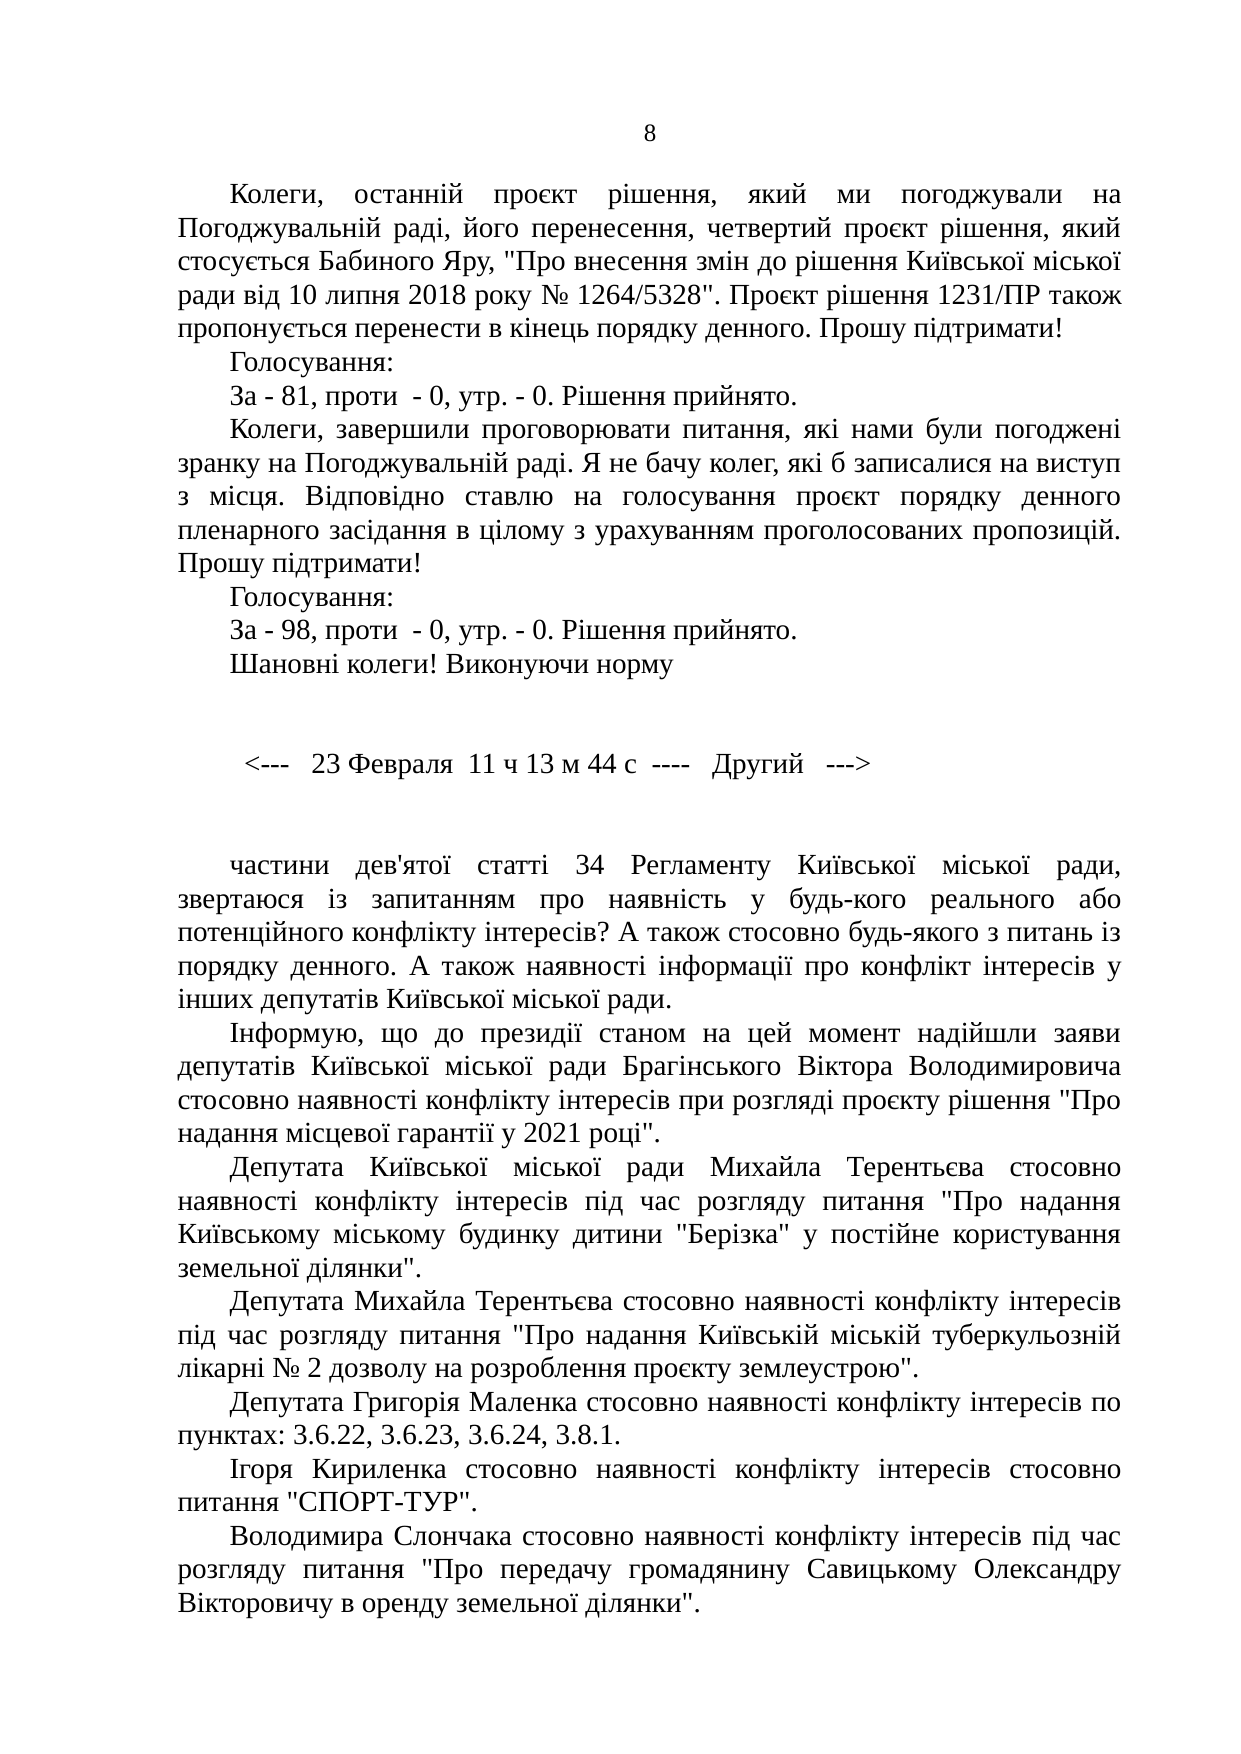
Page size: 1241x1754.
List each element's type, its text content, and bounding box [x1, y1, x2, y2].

text За - 98, проти - 0, утр. - 0. Рішення прийнято. [177, 612, 1122, 646]
text Колеги, останній проєкт рішення, який ми погоджували на Погоджувальній раді, його перенесення, четвертий проєкт рішення, який стосується Бабиного Яру, "Про внесення змін до рішення Київської міської ради від 10 липня 2018 року № 1264/5328". Проєкт рішення 1231/ПР також пропонується перенести в кінець порядку денного. Прошу підтримати! [177, 176, 1122, 344]
text За - 81, проти - 0, утр. - 0. Рішення прийнято. [177, 378, 1122, 411]
text Голосування: [177, 344, 1122, 378]
text Депутата Михайла Терентьєва стосовно наявності конфлікту інтересів під час розгляду питання "Про надання Київській міській туберкульозній лікарні № 2 дозволу на розроблення проєкту землеустрою". [177, 1283, 1122, 1384]
text Інформую, що до президії станом на цей момент надійшли заяви депутатів Київської міської ради Брагінського Віктора Володимировича стосовно наявності конфлікту інтересів при розгляді проєкту рішення "Про надання місцевої гарантії у 2021 році". [177, 1015, 1122, 1149]
text Депутата Київської міської ради Михайла Терентьєва стосовно наявності конфлікту інтересів під час розгляду питання "Про надання Київському міському будинку дитини "Берізка" у постійне користування земельної ділянки". [177, 1149, 1122, 1283]
text Ігоря Кириленка стосовно наявності конфлікту інтересів стосовно питання "СПОРТ-ТУР". [177, 1451, 1122, 1518]
text Депутата Григорія Маленка стосовно наявності конфлікту інтересів по пунктах: 3.6.22, 3.6.23, 3.6.24, 3.8.1. [177, 1384, 1122, 1451]
text <--- 23 Февраля 11 ч 13 м 44 с ---- Другий ---> [177, 747, 1122, 780]
text Володимира Слончака стосовно наявності конфлікту інтересів під час розгляду питання "Про передачу громадянину Савицькому Олександру Вікторовичу в оренду земельної ділянки". [177, 1518, 1122, 1619]
text Шановні колеги! Виконуючи норму [177, 646, 1122, 679]
text Колеги, завершили проговорювати питання, які нами були погоджені зранку на Погоджувальній раді. Я не бачу колег, які б записалися на виступ з місця. Відповідно ставлю на голосування проєкт порядку денного пленарного засідання в цілому з урахуванням проголосованих пропозицій. Прошу підтримати! [177, 411, 1122, 579]
text частини дев'ятої статті 34 Регламенту Київської міської ради, звертаюся із запитанням про наявність у будь-кого реального або потенційного конфлікту інтересів? А також стосовно будь-якого з питань із порядку денного. А також наявності інформації про конфлікт інтересів у інших депутатів Київської міської ради. [177, 847, 1122, 1015]
text Голосування: [177, 579, 1122, 612]
